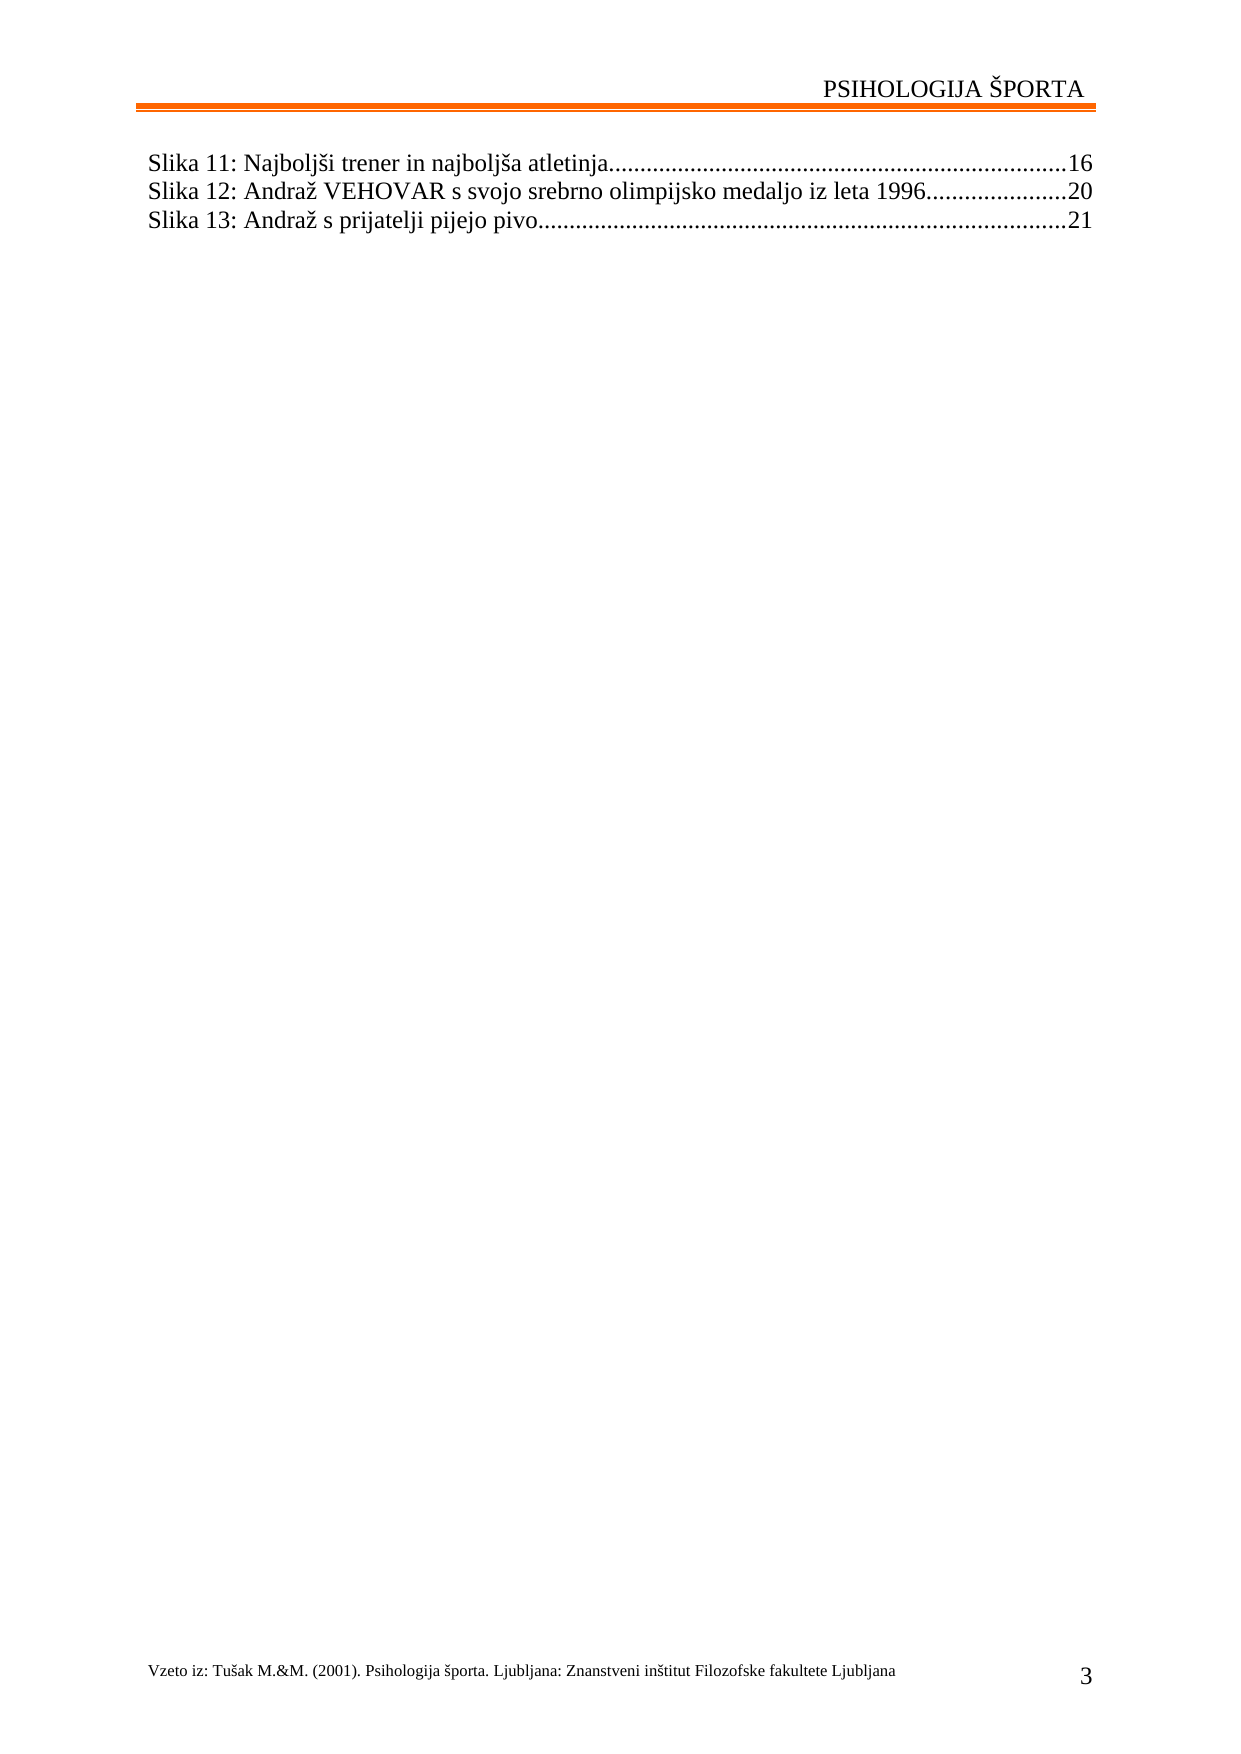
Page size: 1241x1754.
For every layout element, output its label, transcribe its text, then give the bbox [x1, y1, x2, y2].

text Slika 11: Najboljši trener in najboljša atletinja. 16 [148, 148, 1093, 176]
text Slika 12: Andraž VEHOVAR s svojo srebrno olimpijsko medaljo iz leta 1996. 20 [148, 176, 1093, 205]
text Slika 13: Andraž s prijatelji pijejo pivo. 21 [148, 205, 1093, 234]
